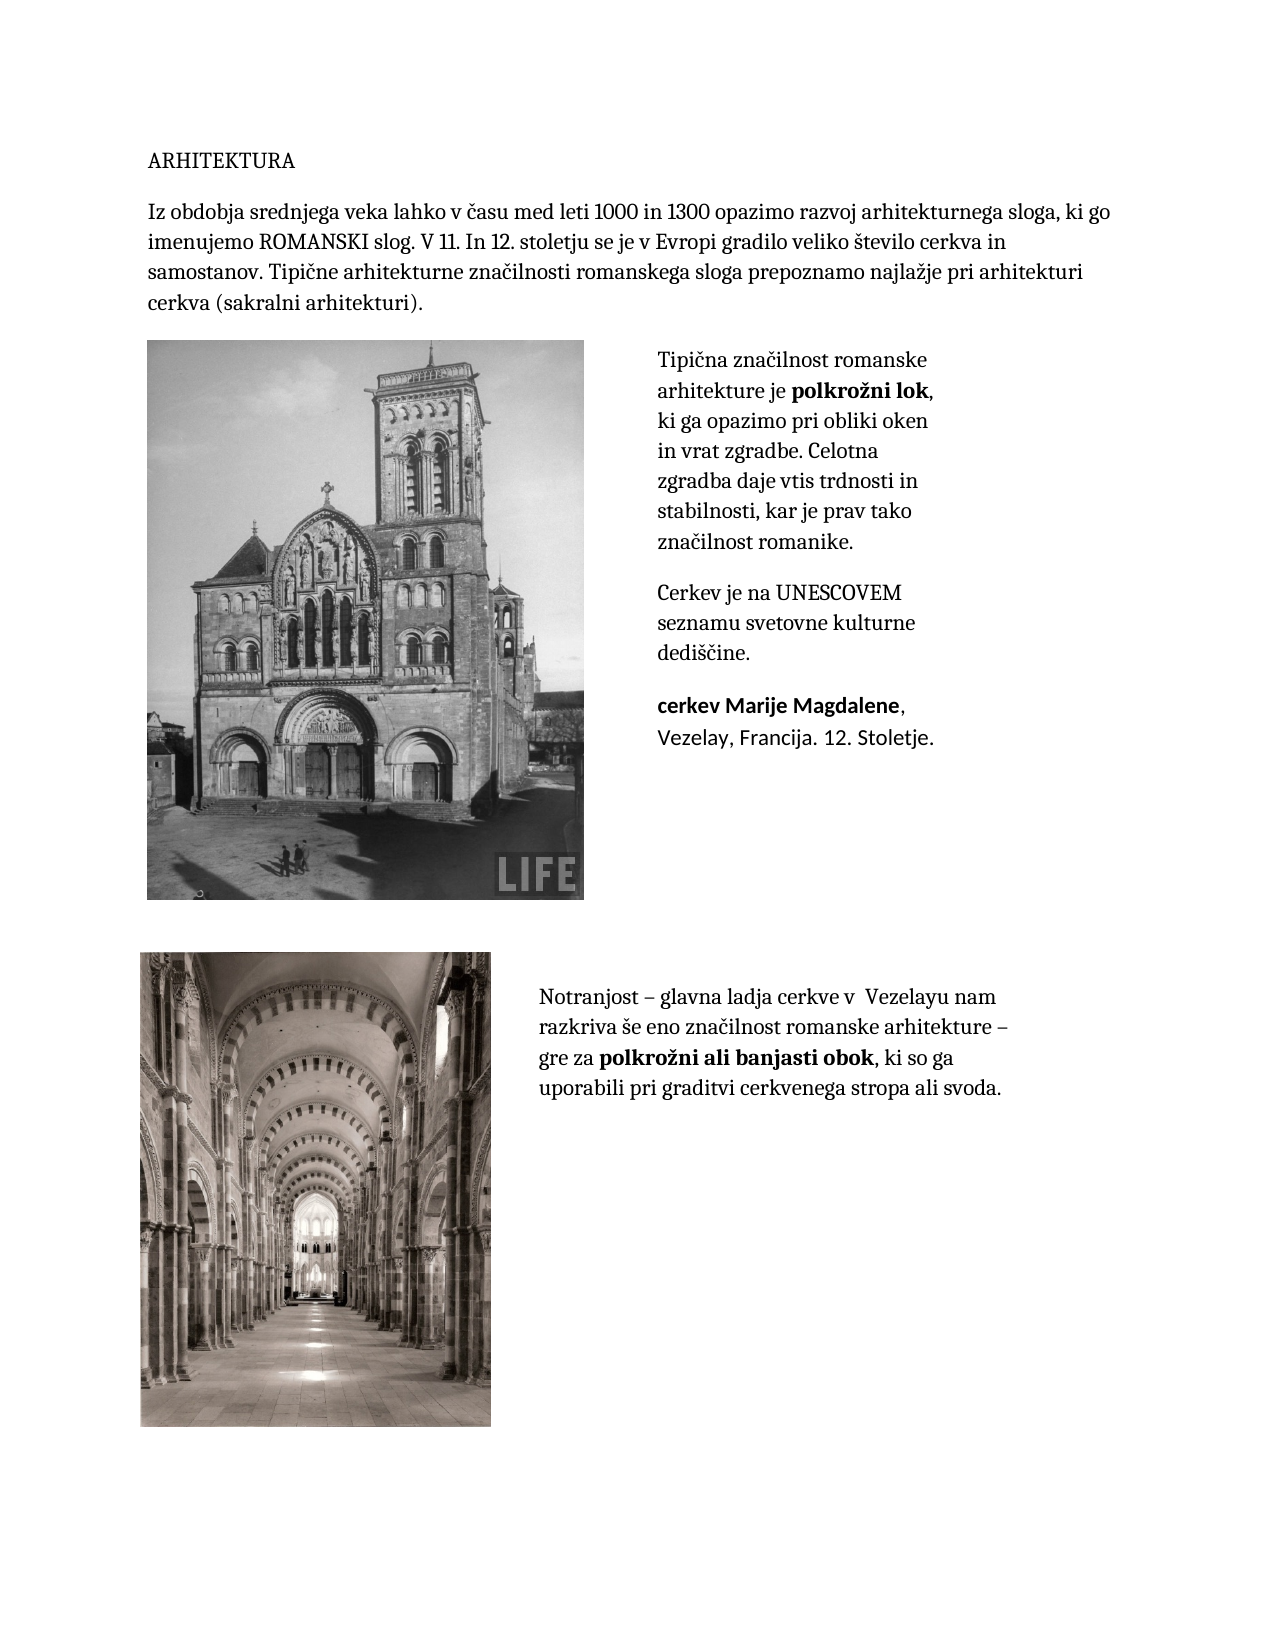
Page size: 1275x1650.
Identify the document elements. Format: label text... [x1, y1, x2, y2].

text Cerkev je na UNESCOVEM seznamu svetovne kulturne dediščine. [657, 579, 951, 666]
text cerkev Marije Magdalene, Vezelay, Francija. 12. Stoletje. [657, 691, 951, 751]
text Tipična značilnost romanske arhitekture je polkrožni lok, ki ga opazimo pri obliki oken in vrat zgradbe. Celotna zgradba daje vtis trdnosti in stabilnosti, kar je prav tako značilnost romanike. [657, 347, 951, 555]
picture [140, 952, 491, 1427]
text ARHITEKTURA [148, 148, 1127, 174]
text Notranjost – glavna ladja cerkve v Vezelayu nam razkriva še eno značilnost romanske arhitekture – gre za polkrožni ali banjasti obok, ki so ga uporabili pri graditvi cerkvenega stropa ali svoda. [538, 984, 1024, 1101]
text Iz obdobja srednjega veka lahko v času med leti 1000 in 1300 opazimo razvoj arhitekturnega sloga, ki go imenujemo ROMANSKI slog. V 11. In 12. stoletju se je v Evropi gradilo veliko število cerkva in samostanov. Tipične arhitekturne značilnosti romanskega sloga prepoznamo najlažje pri arhitekturi cerkva (sakralni arhitekturi). [148, 199, 1127, 316]
picture [147, 340, 584, 900]
